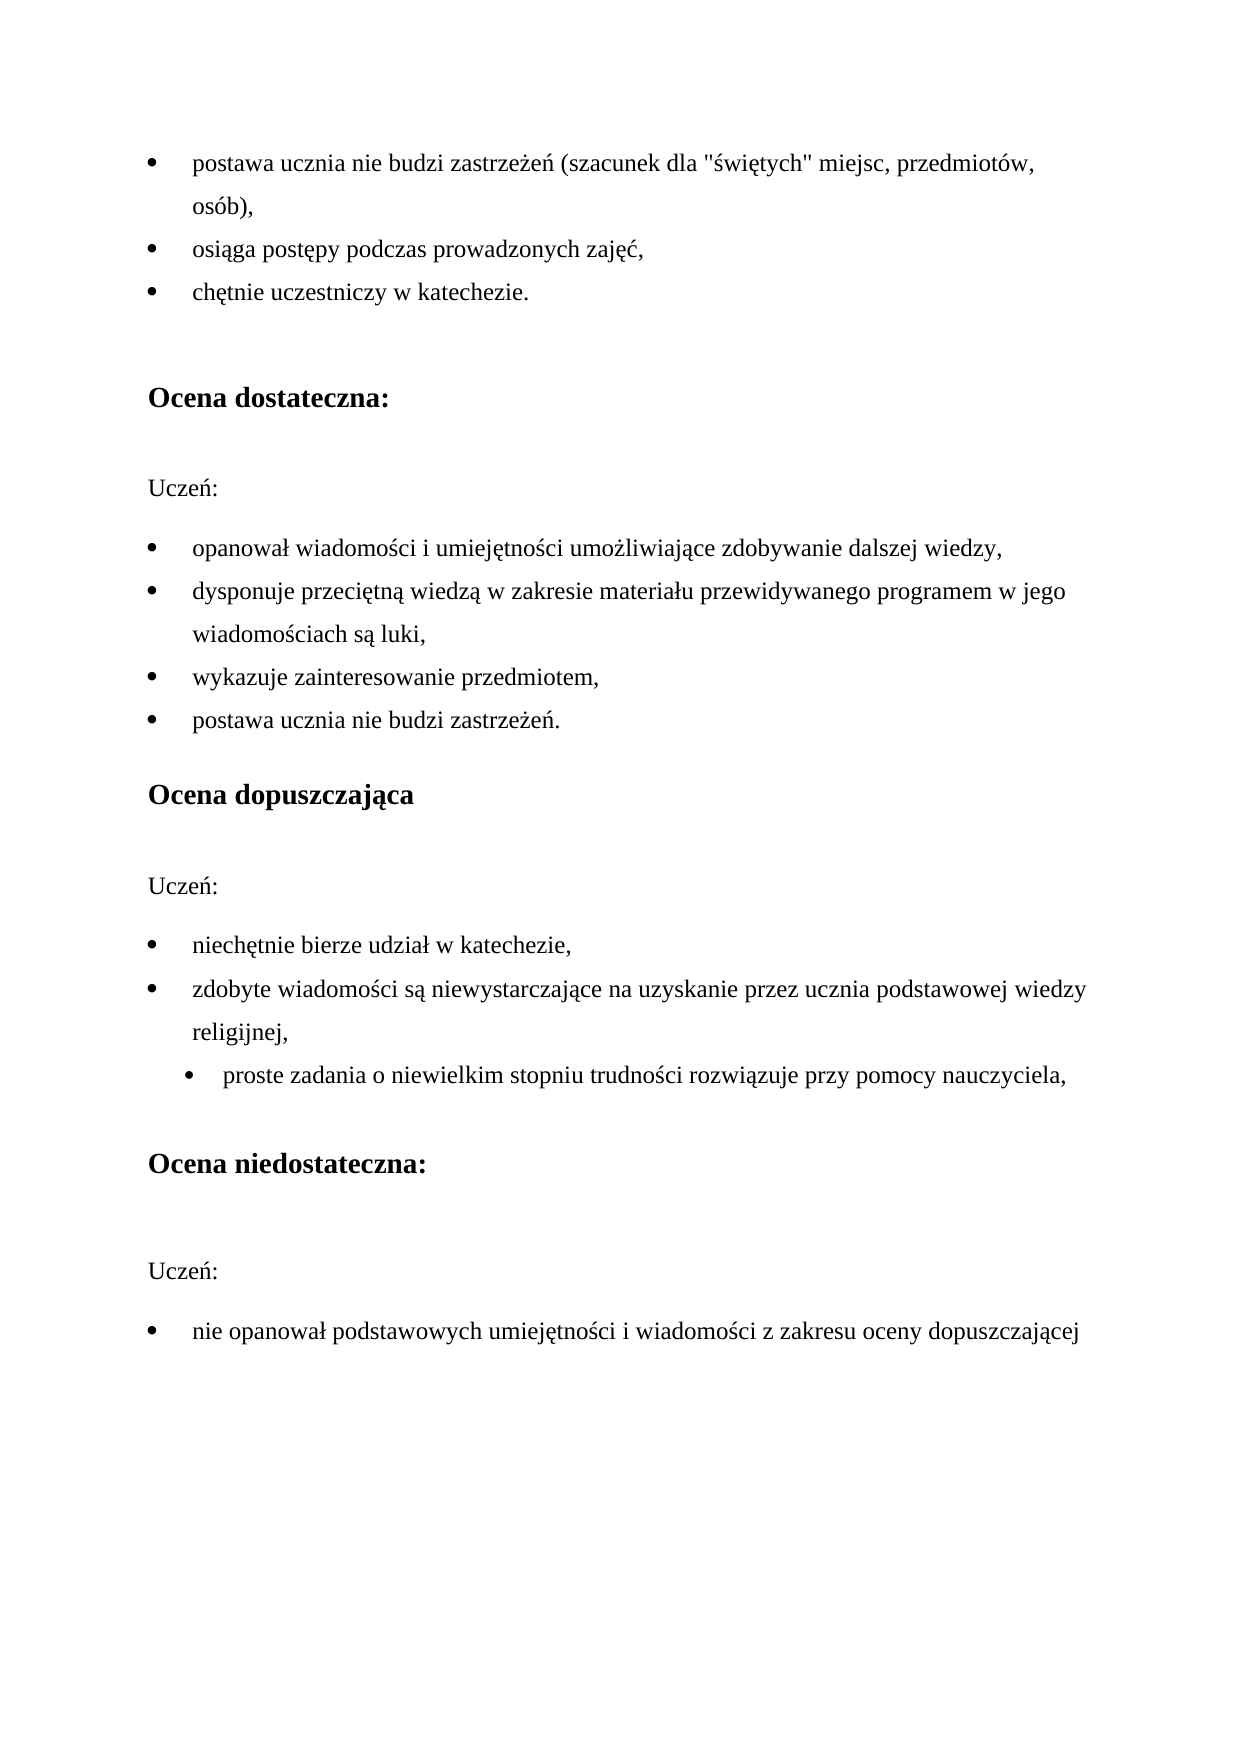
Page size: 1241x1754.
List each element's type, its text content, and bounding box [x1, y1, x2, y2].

list nie opanował podstawowych umiejętności i wiadomości z zakresu oceny dopuszczającej [148, 1316, 1093, 1345]
list chętnie uczestniczy w katechezie. [148, 277, 1093, 306]
list zdobyte wiadomości są niewystarczające na uzyskanie przez ucznia podstawowej wiedzy religijnej, [148, 974, 1093, 1046]
list postawa ucznia nie budzi zastrzeżeń (szacunek dla "świętych" miejsc, przedmiotów, osób), [148, 148, 1093, 219]
text Uczeń: [148, 871, 1093, 899]
list postawa ucznia nie budzi zastrzeżeń. [148, 706, 1093, 734]
list niechętnie bierze udział w katechezie, [148, 931, 1093, 959]
text Uczeń: [148, 1256, 1093, 1285]
text Uczeń: [148, 473, 1093, 502]
list opanował wiadomości i umiejętności umożliwiające zdobywanie dalszej wiedzy, [148, 533, 1093, 562]
text Ocena dostateczna: [148, 380, 1093, 413]
list wykazuje zainteresowanie przedmiotem, [148, 662, 1093, 691]
list proste zadania o niewielkim stopniu trudności rozwiązuje przy pomocy nauczyciela, [185, 1060, 1093, 1089]
list dysponuje przeciętną wiedzą w zakresie materiału przewidywanego programem w jego wiadomościach są luki, [148, 576, 1093, 648]
list osiąga postępy podczas prowadzonych zajęć, [148, 234, 1093, 263]
text Ocena niedostateczna: [148, 1146, 1093, 1180]
text Ocena dopuszczająca [148, 777, 1093, 811]
